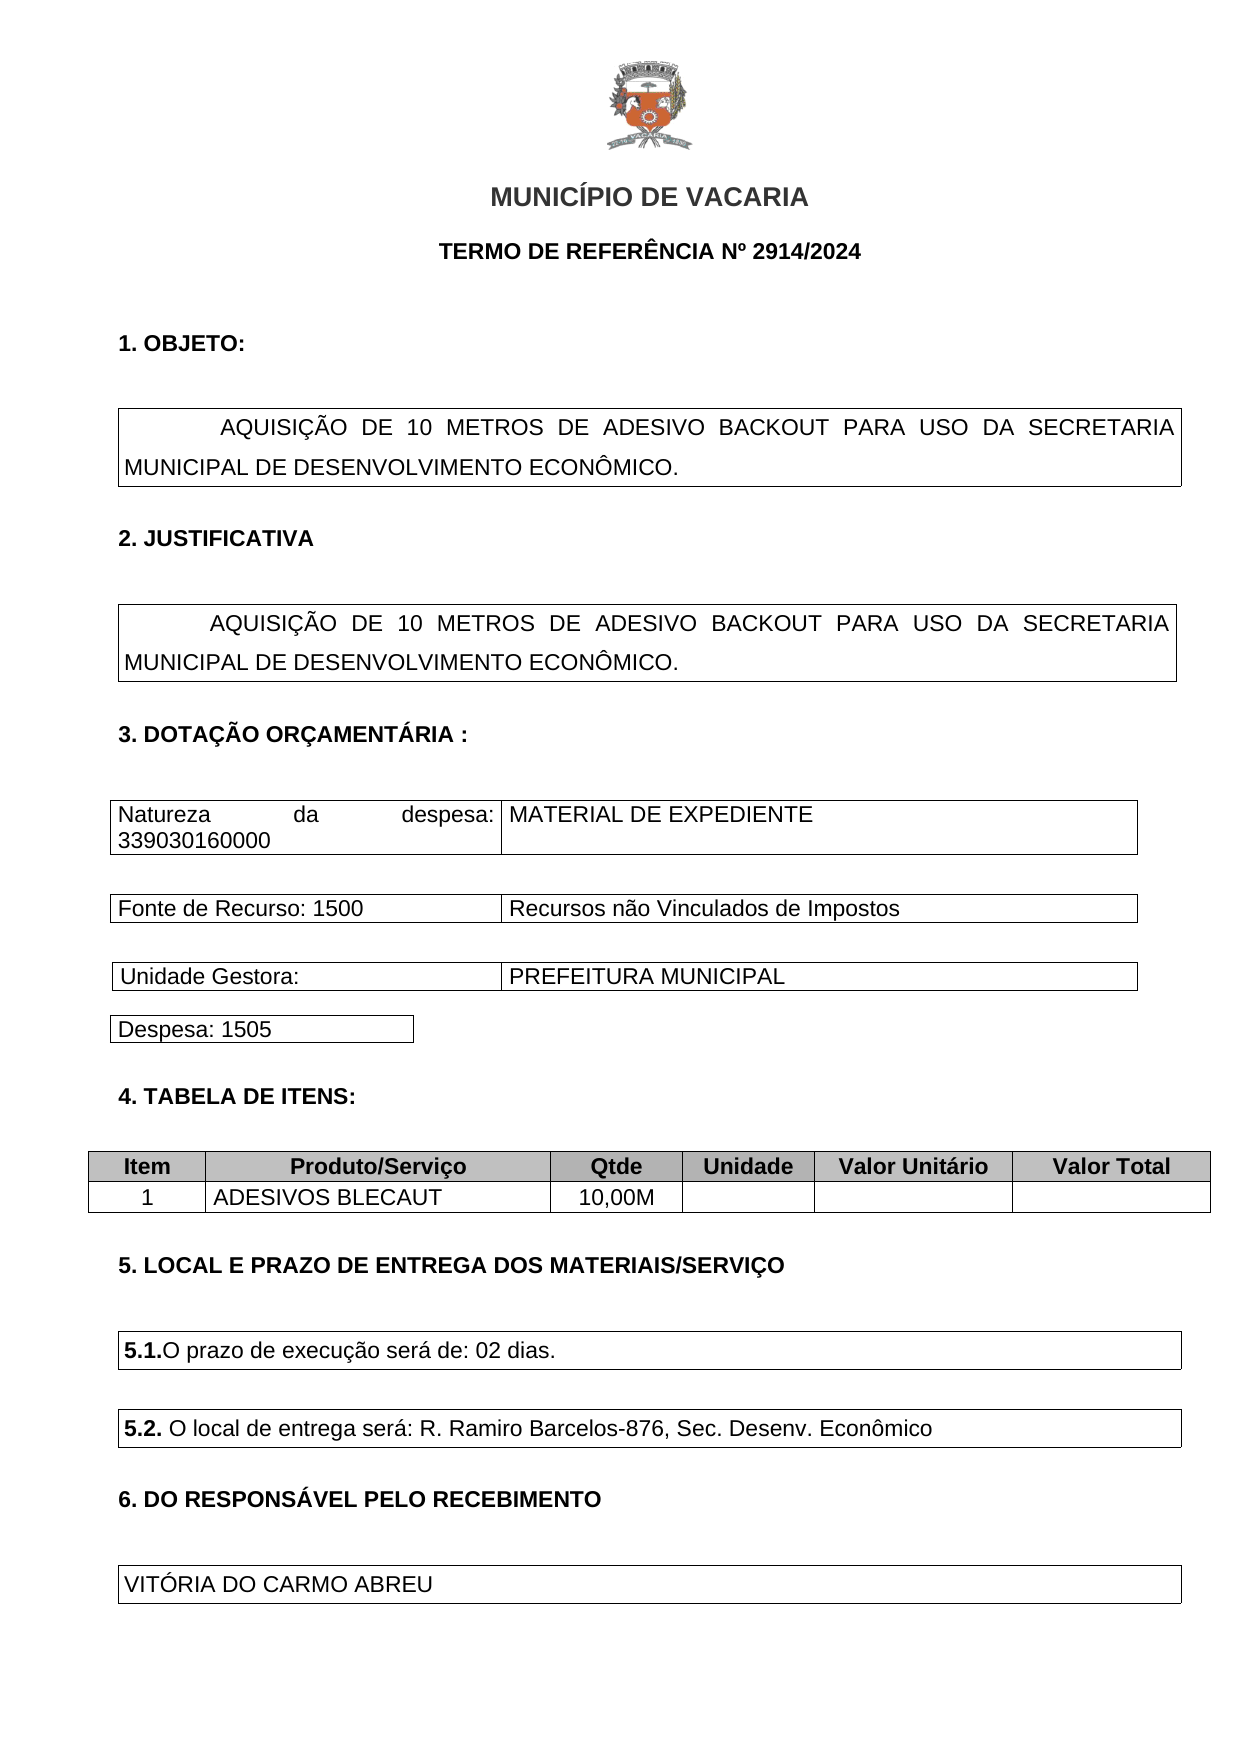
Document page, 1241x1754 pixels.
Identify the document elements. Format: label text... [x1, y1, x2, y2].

table_header Produto/Serviço [206, 1152, 550, 1181]
list 4. TABELA DE ITENS: [118, 1083, 1181, 1109]
text TERMO DE REFERÊNCIA Nº 2914/2024 [118, 238, 1181, 264]
table_header Unidade Gestora: [113, 963, 501, 989]
table_header 5.2. O local de entrega será: R. Ramiro Barcelos-876, Sec. Desenv. Econômico [119, 1410, 1181, 1447]
list 6. DO RESPONSÁVEL PELO RECEBIMENTO [118, 1486, 1181, 1513]
table_header Valor Unitário [815, 1152, 1012, 1181]
table_header Qtde [551, 1152, 682, 1181]
picture [606, 60, 693, 150]
table_cell 10,00M [551, 1182, 682, 1212]
table_header Natureza da despesa: 339030160000 [111, 801, 501, 854]
table_cell ADESIVOS BLECAUT [206, 1182, 550, 1212]
list 2. JUSTIFICATIVA [118, 525, 1181, 551]
table_header Unidade [683, 1152, 814, 1181]
table_header 5.1.O prazo de execução será de: 02 dias. [119, 1332, 1181, 1369]
table_cell 1 [89, 1182, 205, 1212]
table_cell [683, 1182, 814, 1212]
table_header Despesa: 1505 [111, 1016, 413, 1042]
table_header PREFEITURA MUNICIPAL [502, 963, 1137, 989]
table_header MATERIAL DE EXPEDIENTE [502, 801, 1137, 854]
table_header Item [89, 1152, 205, 1181]
table_cell [1013, 1182, 1210, 1212]
list 5. LOCAL E PRAZO DE ENTREGA DOS MATERIAIS/SERVIÇO [118, 1252, 1181, 1279]
table_header AQUISIÇÃO DE 10 METROS DE ADESIVO BACKOUT PARA USO DA SECRETARIA MUNICIPAL DE DESENVOLVIMENTO ECONÔMICO. [119, 605, 1176, 681]
text 1. OBJETO: [118, 330, 1181, 356]
table_cell [815, 1182, 1012, 1212]
list 3. DOTAÇÃO ORÇAMENTÁRIA : [118, 721, 1181, 747]
table_header VITÓRIA DO CARMO ABREU [119, 1566, 1181, 1603]
table_header AQUISIÇÃO DE 10 METROS DE ADESIVO BACKOUT PARA USO DA SECRETARIA MUNICIPAL DE DESENVOLVIMENTO ECONÔMICO. [119, 409, 1181, 486]
table_header Recursos não Vinculados de Impostos [502, 895, 1137, 922]
table_header Fonte de Recurso: 1500 [111, 895, 501, 922]
table_header Valor Total [1013, 1152, 1210, 1181]
